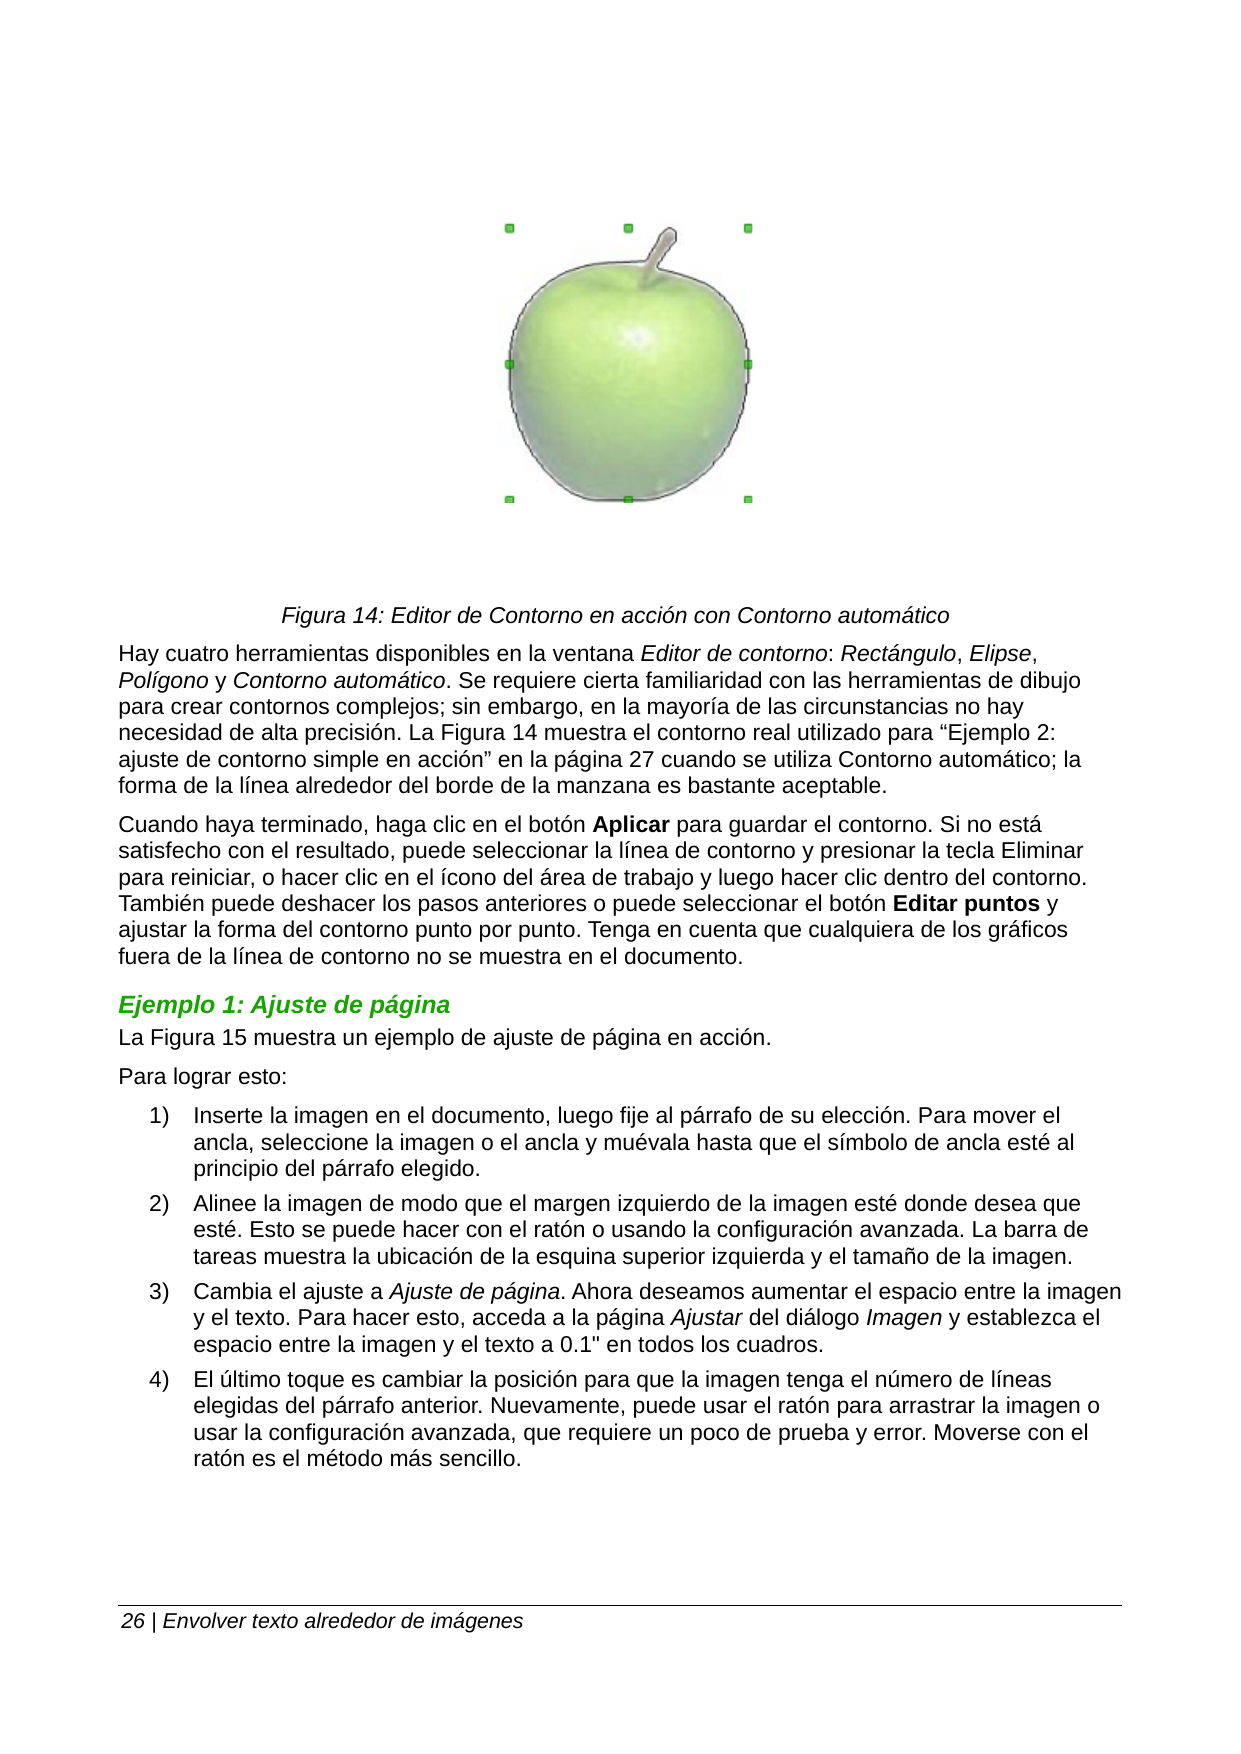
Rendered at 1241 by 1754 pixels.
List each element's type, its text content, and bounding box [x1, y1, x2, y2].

list El último toque es cambiar la posición para que la imagen tenga el número de líneas elegidas del párrafo anterior. Nuevamente, puede usar el ratón para arrastrar la imagen o usar la configuración avanzada, que requiere un poco de prueba y error. Moverse con el ratón es el método más sencillo. [169, 1366, 1122, 1471]
subtitle Ejemplo 1: Ajuste de página [118, 990, 1122, 1018]
list Para lograr esto: [118, 1063, 1122, 1089]
text Hay cuatro herramientas disponibles en la ventana Editor de contorno: Rectángulo, Elipse, Polígono y Contorno automático. Se requiere cierta familiaridad con las herramientas de dibujo para crear contornos complejos; sin embargo, en la mayoría de las circunstancias no hay necesidad de alta precisión. La Figura 14 muestra el contorno real utilizado para “Ejemplo 2: ajuste de contorno simple en acción” en la página 27 cuando se utiliza Contorno automático; la forma de la línea alrededor del borde de la manzana es bastante aceptable. [118, 640, 1122, 798]
list Cambia el ajuste a Ajuste de página. Ahora deseamos aumentar el espacio entre la imagen y el texto. Para hacer esto, acceda a la página Ajustar del diálogo Imagen y establezca el espacio entre la imagen y el texto a 0.1" en todos los cuadros. [169, 1278, 1122, 1357]
list Alinee la imagen de modo que el margen izquierdo de la imagen esté donde desea que esté. Esto se puede hacer con el ratón o usando la configuración avanzada. La barra de tareas muestra la ubicación de la esquina superior izquierda y el tamaño de la imagen. [169, 1190, 1122, 1269]
list La Figura 15 muestra un ejemplo de ajuste de página en acción. [118, 1024, 1122, 1051]
list Inserte la imagen en el documento, luego fije al párrafo de su elección. Para mover el ancla, seleccione la imagen o el ancla y muévala hasta que el símbolo de ancla esté al principio del párrafo elegido. [169, 1102, 1122, 1181]
text Figura 14: Editor de Contorno en acción con Contorno automático [281, 602, 959, 628]
text Cuando haya terminado, haga clic en el botón Aplicar para guardar el contorno. Si no está satisfecho con el resultado, puede seleccionar la línea de contorno y presionar la tecla Eliminar para reiniciar, o hacer clic en el ícono del área de trabajo y luego hacer clic dentro del contorno. También puede deshacer los pasos anteriores o puede seleccionar el botón Editar puntos y ajustar la forma del contorno punto por punto. Tenga en cuenta que cualquiera de los gráficos fuera de la línea de contorno no se muestra en el documento. [118, 811, 1122, 969]
picture [494, 221, 753, 503]
